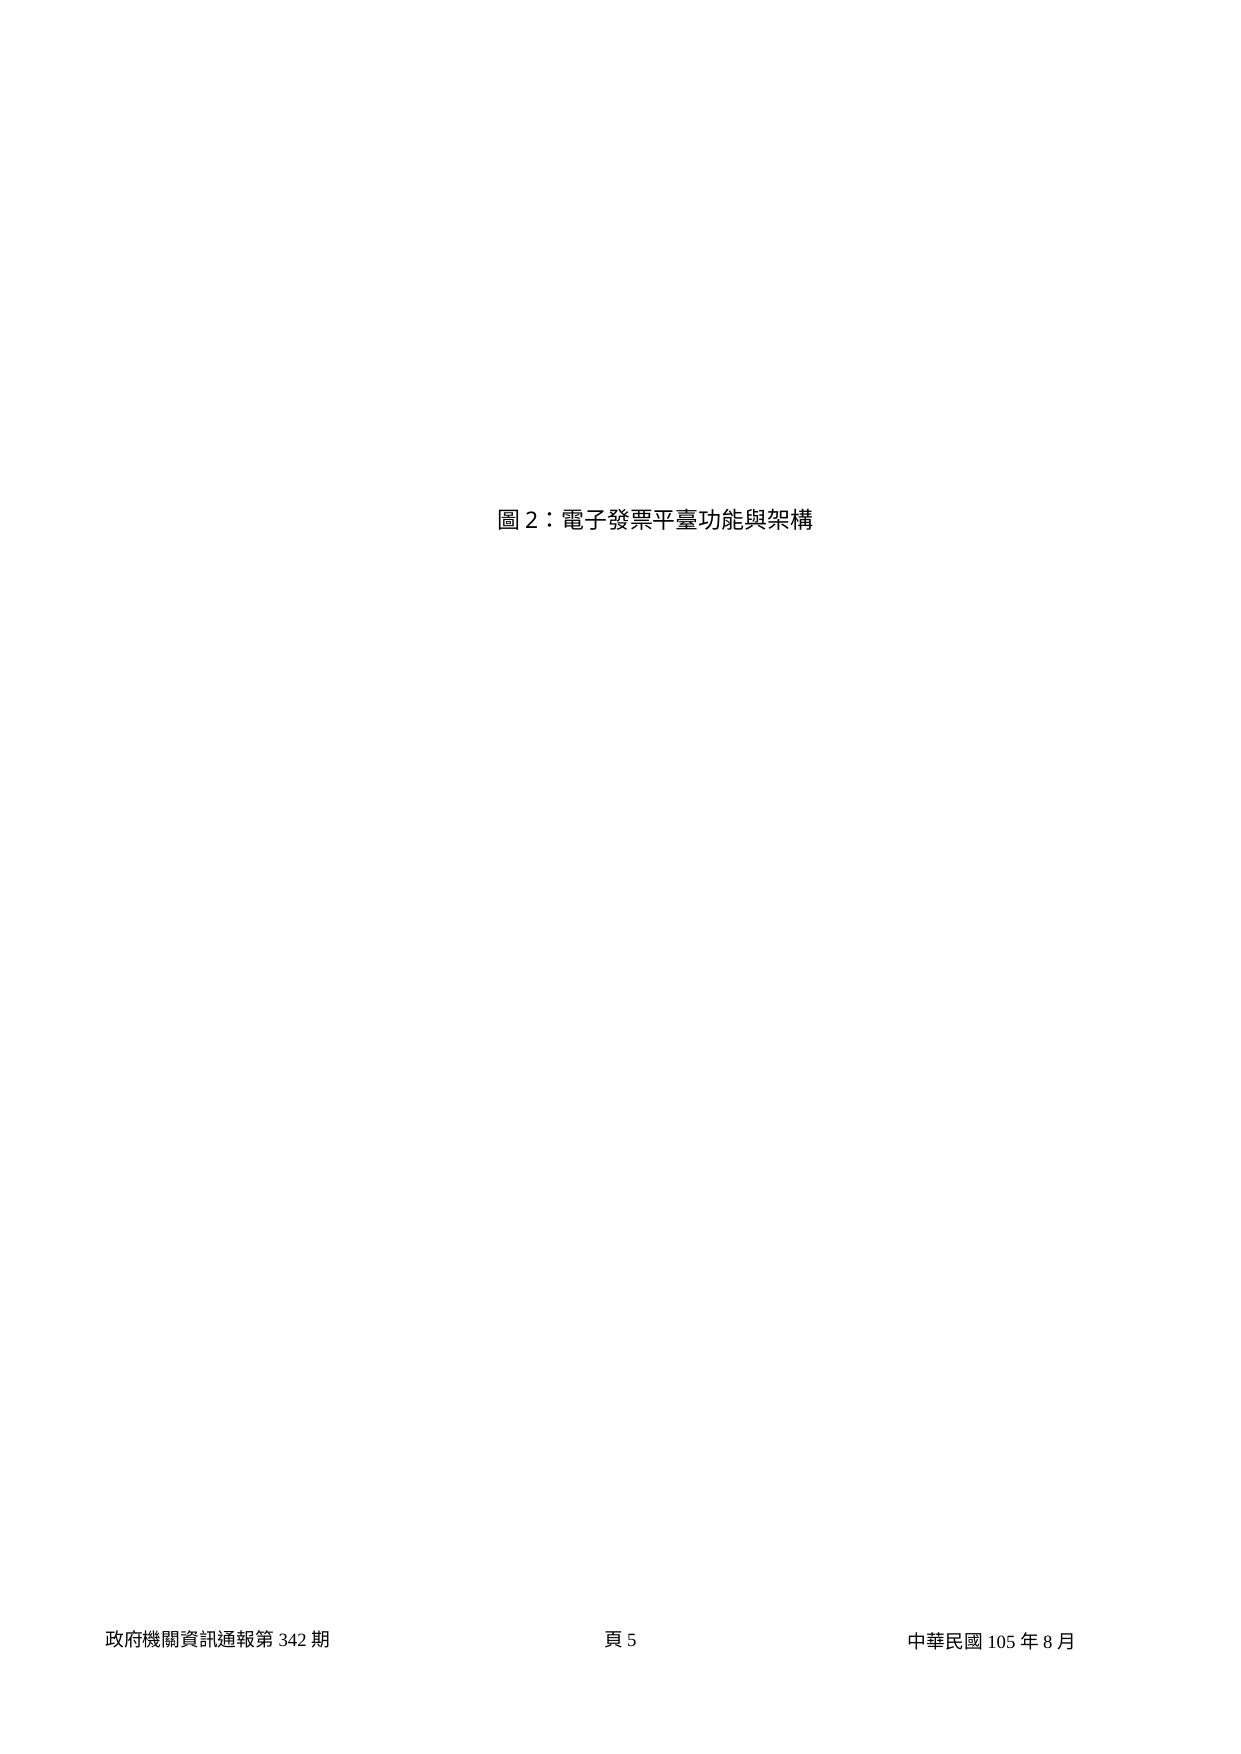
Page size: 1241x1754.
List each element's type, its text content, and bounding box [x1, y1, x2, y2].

text 圖2：電子發票平臺功能與架構 [148, 502, 1122, 535]
